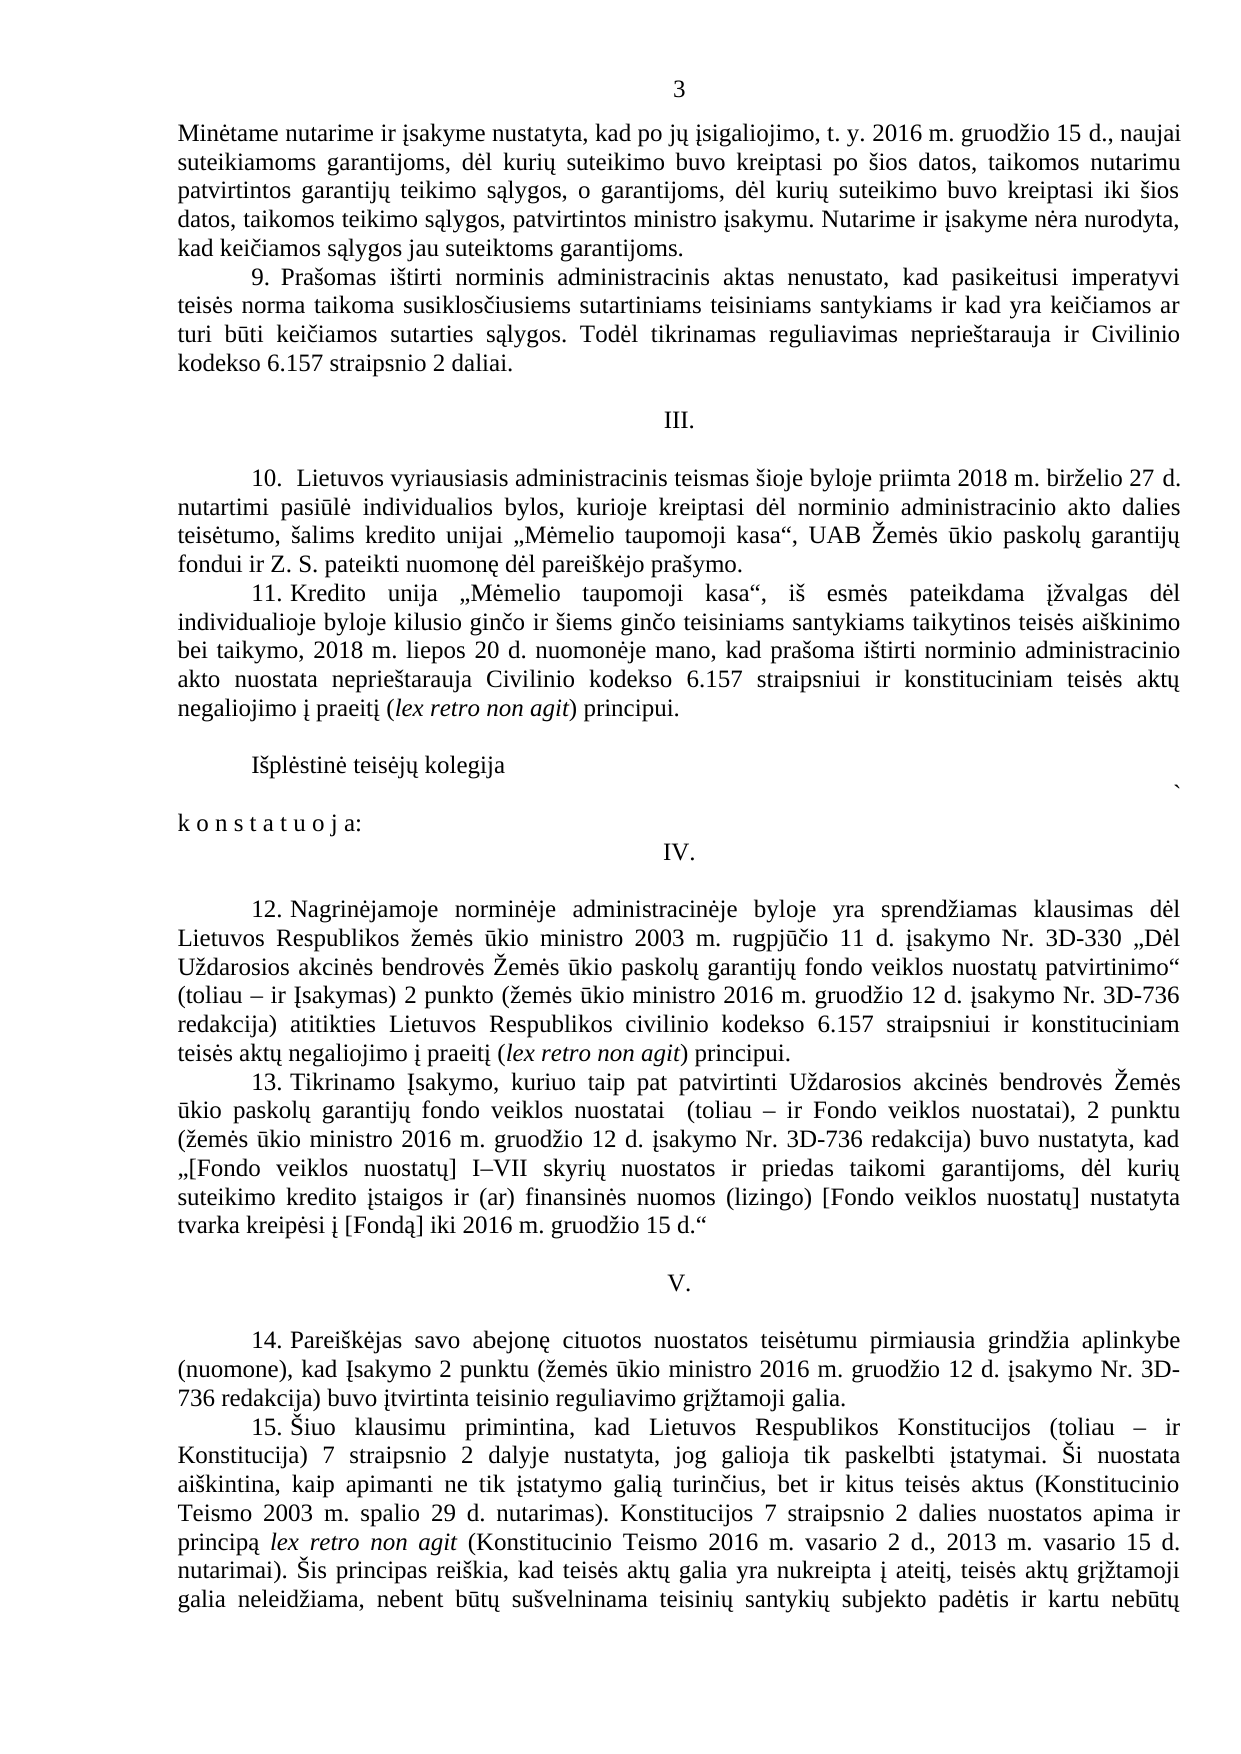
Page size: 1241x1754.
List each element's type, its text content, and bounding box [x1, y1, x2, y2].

text 12. Nagrinėjamoje norminėje administracinėje byloje yra sprendžiamas klausimas dėl Lietuvos Respublikos žemės ūkio ministro 2003 m. rugpjūčio 11 d. įsakymo Nr. 3D-330 „Dėl Uždarosios akcinės bendrovės Žemės ūkio paskolų garantijų fondo veiklos nuostatų patvirtinimo“ (toliau – ir Įsakymas) 2 punkto (žemės ūkio ministro 2016 m. gruodžio 12 d. įsakymo Nr. 3D-736 redakcija) atitikties Lietuvos Respublikos civilinio kodekso 6.157 straipsniui ir konstituciniam teisės aktų negaliojimo į praeitį (lex retro non agit) principui. [177, 894, 1181, 1067]
text k o n s t a t u o j a: [177, 808, 1181, 837]
text V. [177, 1268, 1181, 1297]
text Išplėstinė teisėjų kolegija [177, 751, 1181, 779]
text ` [177, 779, 1181, 808]
text Minėtame nutarime ir įsakyme nustatyta, kad po jų įsigaliojimo, t. y. 2016 m. gruodžio 15 d., naujai suteikiamoms garantijoms, dėl kurių suteikimo buvo kreiptasi po šios datos, taikomos nutarimu patvirtintos garantijų teikimo sąlygos, o garantijoms, dėl kurių suteikimo buvo kreiptasi iki šios datos, taikomos teikimo sąlygos, patvirtintos ministro įsakymu. Nutarime ir įsakyme nėra nurodyta, kad keičiamos sąlygos jau suteiktoms garantijoms. [177, 118, 1181, 262]
text 11. Kredito unija „Mėmelio taupomoji kasa“, iš esmės pateikdama įžvalgas dėl individualioje byloje kilusio ginčo ir šiems ginčo teisiniams santykiams taikytinos teisės aiškinimo bei taikymo, 2018 m. liepos 20 d. nuomonėje mano, kad prašoma ištirti norminio administracinio akto nuostata neprieštarauja Civilinio kodekso 6.157 straipsniui ir konstituciniam teisės aktų negaliojimo į praeitį (lex retro non agit) principui. [177, 578, 1181, 722]
text 9. Prašomas ištirti norminis administracinis aktas nenustato, kad pasikeitusi imperatyvi teisės norma taikoma susiklosčiusiems sutartiniams teisiniams santykiams ir kad yra keičiamos ar turi būti keičiamos sutarties sąlygos. Todėl tikrinamas reguliavimas neprieštarauja ir Civilinio kodekso 6.157 straipsnio 2 daliai. [177, 262, 1181, 377]
text 13. Tikrinamo Įsakymo, kuriuo taip pat patvirtinti Uždarosios akcinės bendrovės Žemės ūkio paskolų garantijų fondo veiklos nuostatai (toliau – ir Fondo veiklos nuostatai), 2 punktu (žemės ūkio ministro 2016 m. gruodžio 12 d. įsakymo Nr. 3D-736 redakcija) buvo nustatyta, kad „[Fondo veiklos nuostatų] I–VII skyrių nuostatos ir priedas taikomi garantijoms, dėl kurių suteikimo kredito įstaigos ir (ar) finansinės nuomos (lizingo) [Fondo veiklos nuostatų] nustatyta tvarka kreipėsi į [Fondą] iki 2016 m. gruodžio 15 d.“ [177, 1067, 1181, 1239]
text 14. Pareiškėjas savo abejonę cituotos nuostatos teisėtumu pirmiausia grindžia aplinkybe (nuomone), kad Įsakymo 2 punktu (žemės ūkio ministro 2016 m. gruodžio 12 d. įsakymo Nr. 3D-736 redakcija) buvo įtvirtinta teisinio reguliavimo grįžtamoji galia. [177, 1326, 1181, 1412]
text 15. Šiuo klausimu primintina, kad Lietuvos Respublikos Konstitucijos (toliau – ir Konstitucija) 7 straipsnio 2 dalyje nustatyta, jog galioja tik paskelbti įstatymai. Ši nuostata aiškintina, kaip apimanti ne tik įstatymo galią turinčius, bet ir kitus teisės aktus (Konstitucinio Teismo 2003 m. spalio 29 d. nutarimas). Konstitucijos 7 straipsnio 2 dalies nuostatos apima ir principą lex retro non agit (Konstitucinio Teismo 2016 m. vasario 2 d., 2013 m. vasario 15 d. nutarimai). Šis principas reiškia, kad teisės aktų galia yra nukreipta į ateitį, teisės aktų grįžtamoji galia neleidžiama, nebent būtų sušvelninama teisinių santykių subjekto padėtis ir kartu nebūtų [177, 1412, 1181, 1613]
text IV. [177, 837, 1181, 866]
text III. [177, 406, 1181, 434]
text 10. Lietuvos vyriausiasis administracinis teismas šioje byloje priimta 2018 m. birželio 27 d. nutartimi pasiūlė individualios bylos, kurioje kreiptasi dėl norminio administracinio akto dalies teisėtumo, šalims kredito unijai „Mėmelio taupomoji kasa“, UAB Žemės ūkio paskolų garantijų fondui ir Z. S. pateikti nuomonę dėl pareiškėjo prašymo. [177, 463, 1181, 578]
